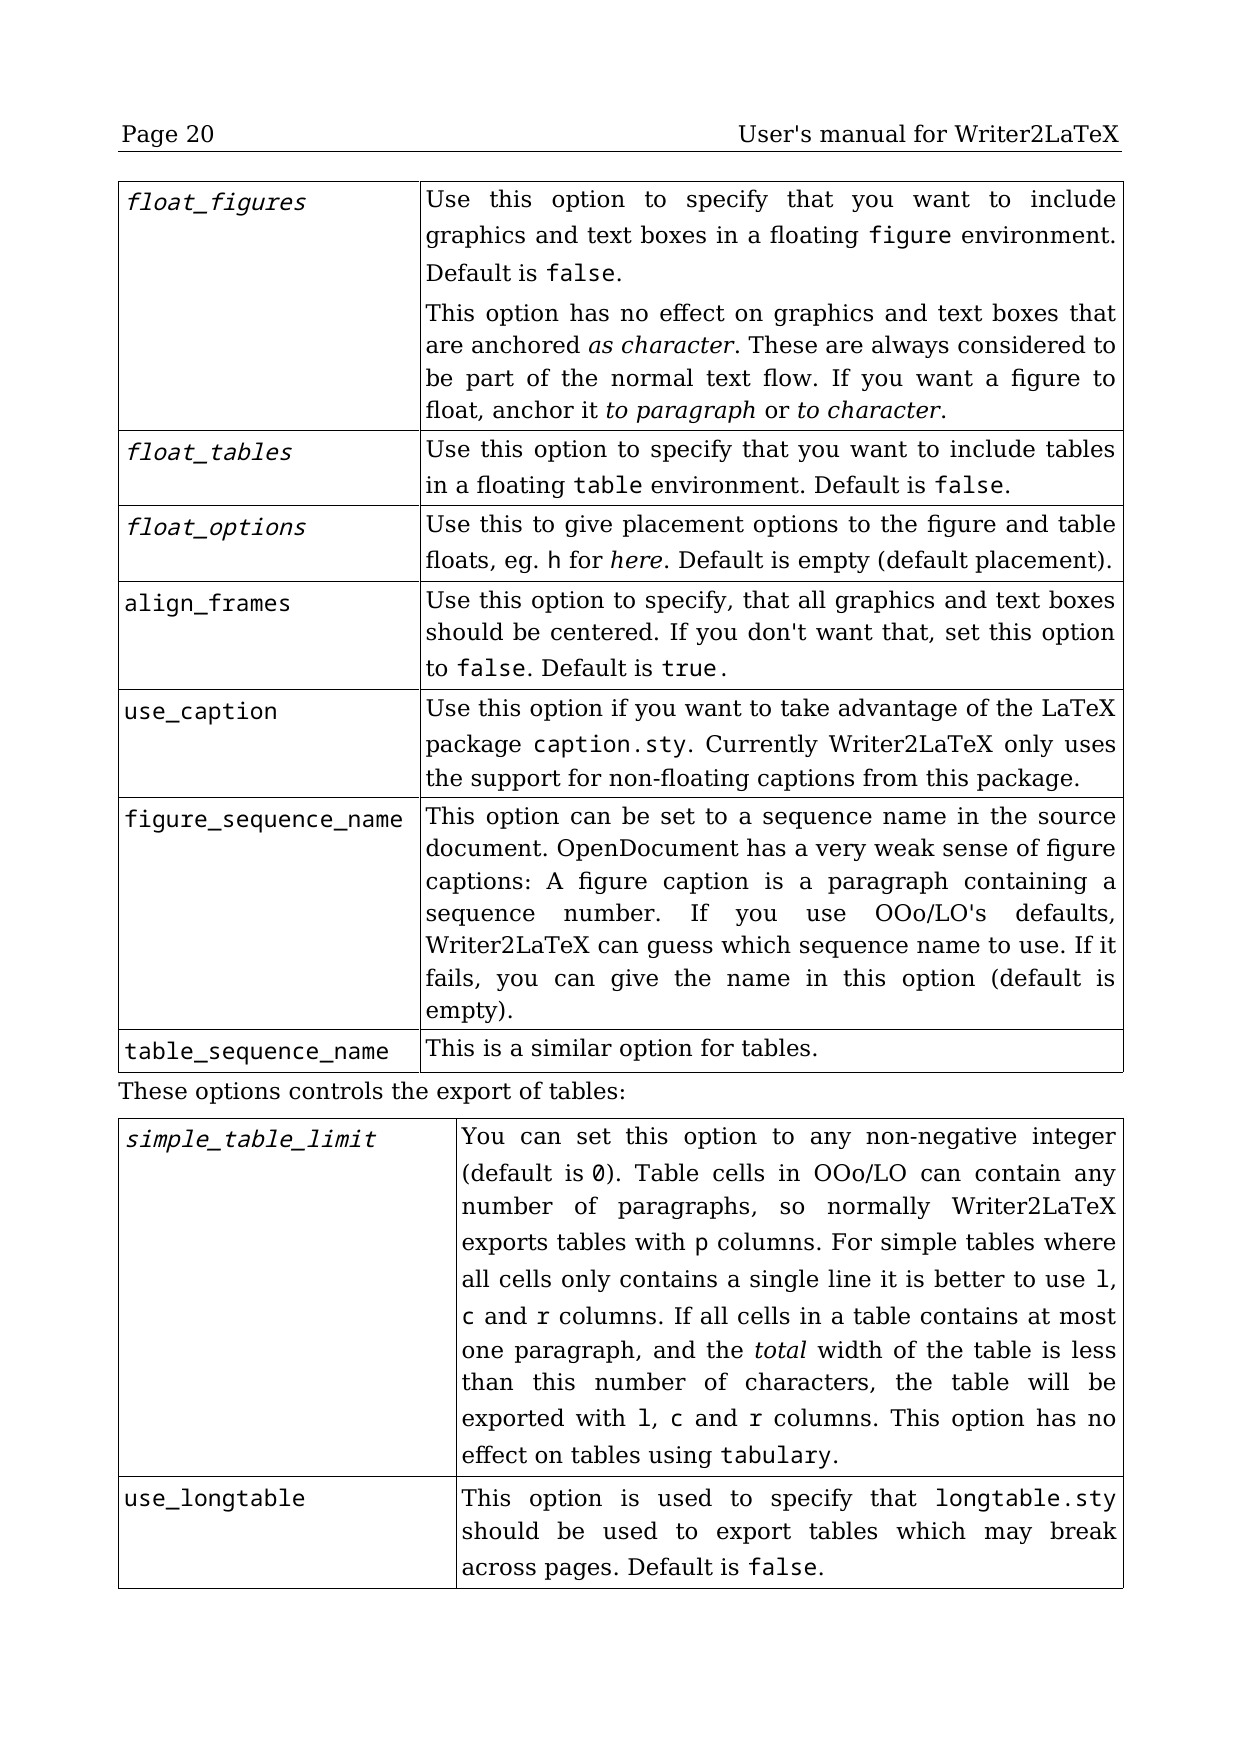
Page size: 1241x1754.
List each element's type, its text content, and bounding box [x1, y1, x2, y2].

table_header Use this option to specify that you want to include graphics and text boxes in a floating figure environment. Default is false. This option has no effect on graphics and text boxes that are anchored as character. These are always considered to be part of the normal text flow. If you want a figure to float, anchor it to paragraph or to character. [421, 182, 1123, 430]
table_cell This is a similar option for tables. [421, 1030, 1123, 1072]
table_cell use_longtable [119, 1477, 456, 1588]
table_header simple_table_limit [119, 1119, 456, 1476]
table_cell Use this option to specify, that all graphics and text boxes should be centered. If you don't want that, set this option to false. Default is true. [421, 582, 1123, 689]
table_cell Use this to give placement options to the figure and table floats, eg. h for here. Default is empty (default placement). [421, 506, 1123, 581]
table_cell float_options [119, 506, 419, 581]
table_cell This option is used to specify that longtable.sty should be used to export tables which may break across pages. Default is false. [457, 1477, 1123, 1588]
text These options controls the export of tables: [118, 1078, 1122, 1105]
table_header You can set this option to any non-negative integer (default is 0). Table cells in OOo/LO can contain any number of paragraphs, so normally Writer2LaTeX exports tables with p columns. For simple tables where all cells only contains a single line it is better to use l, c and r columns. If all cells in a table contains at most one paragraph, and the total width of the table is less than this number of characters, the table will be exported with l, c and r columns. This option has no effect on tables using tabulary. [457, 1119, 1123, 1476]
table_cell table_sequence_name [119, 1030, 419, 1072]
table_cell This option can be set to a sequence name in the source document. OpenDocument has a very weak sense of figure captions: A figure caption is a paragraph containing a sequence number. If you use OOo/LO's defaults, Writer2LaTeX can guess which sequence name to use. If it fails, you can give the name in this option (default is empty). [421, 798, 1123, 1029]
table_cell Use this option if you want to take advantage of the LaTeX package caption.sty. Currently Writer2LaTeX only uses the support for non-floating captions from this package. [421, 690, 1123, 797]
table_cell use_caption [119, 690, 419, 797]
table_header float_figures [119, 182, 419, 430]
table_cell align_frames [119, 582, 419, 689]
table_cell figure_sequence_name [119, 798, 419, 1029]
table_cell Use this option to specify that you want to include tables in a floating table environment. Default is false. [421, 431, 1123, 505]
table_cell float_tables [119, 431, 419, 505]
